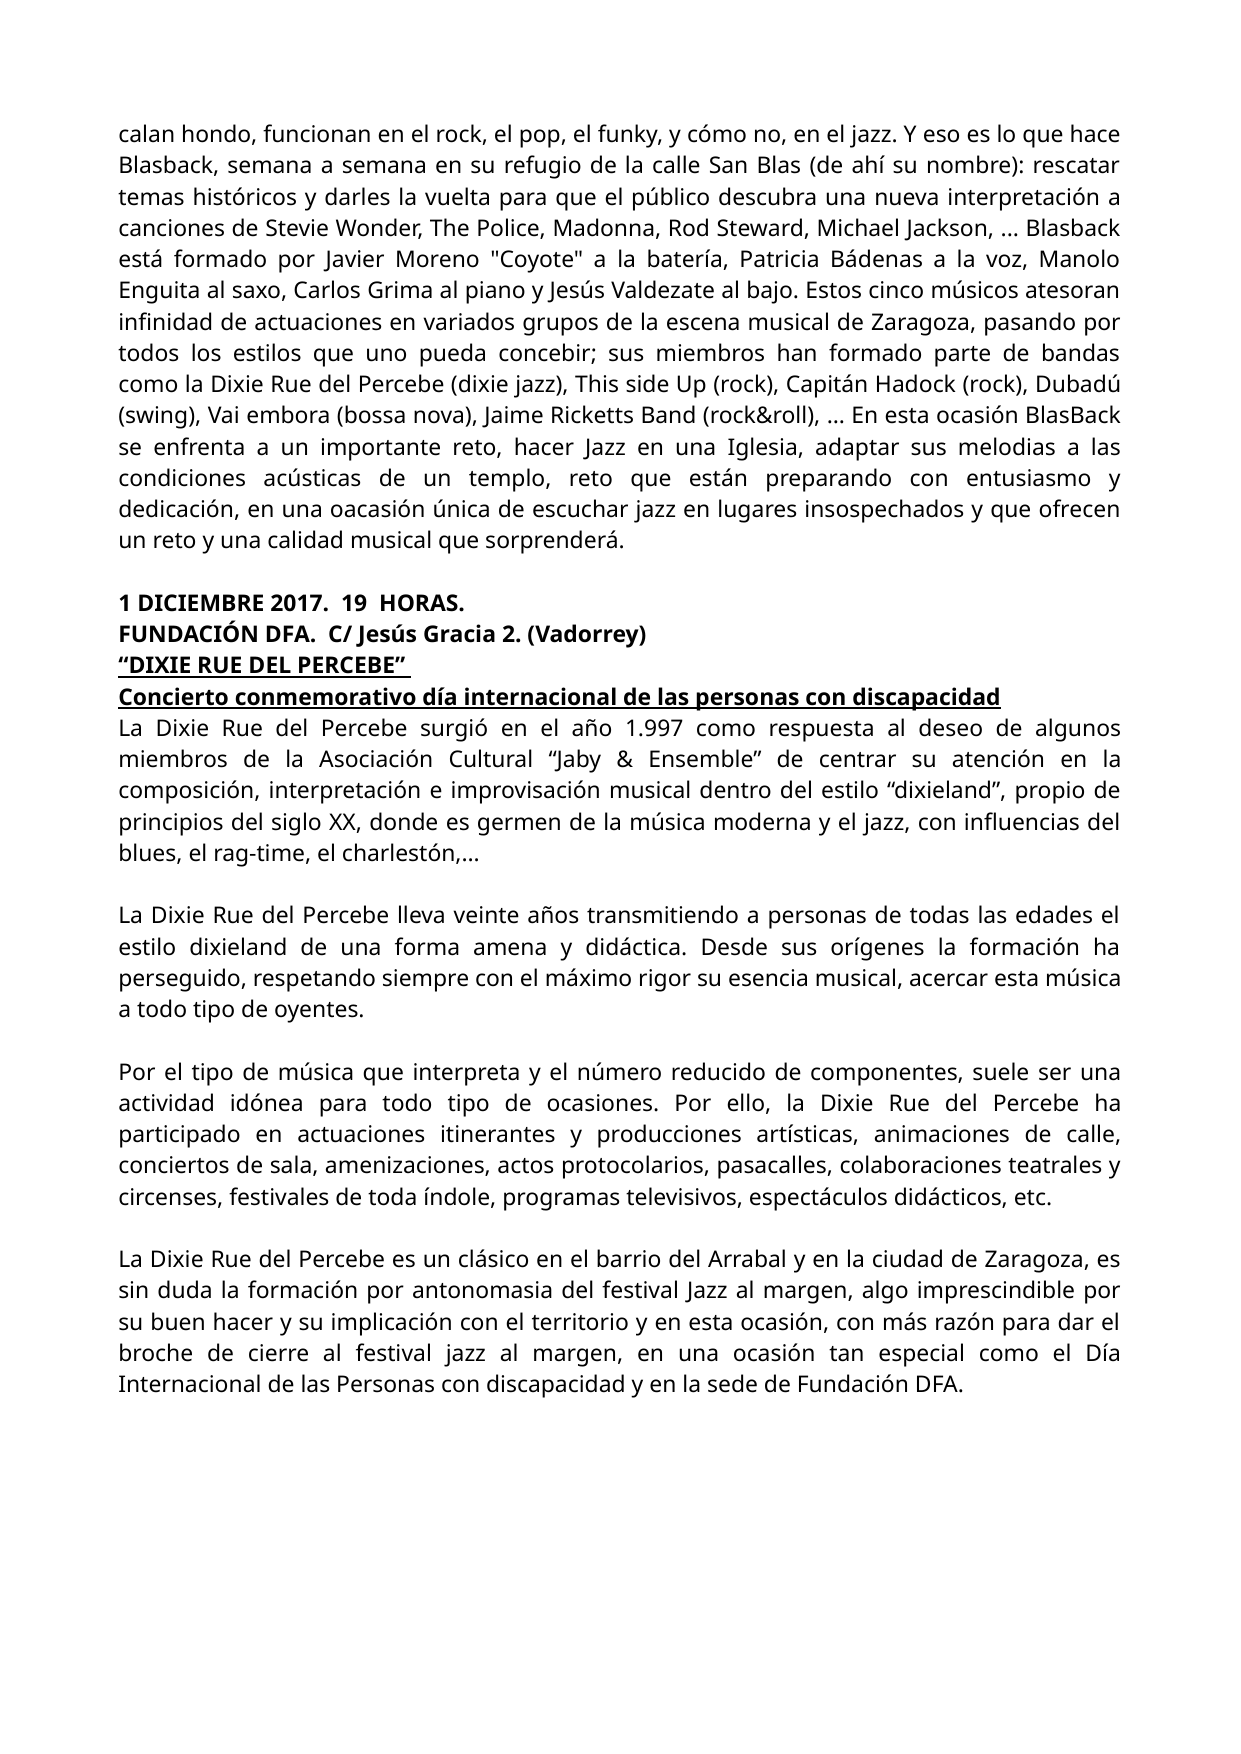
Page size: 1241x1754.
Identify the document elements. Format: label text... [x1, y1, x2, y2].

text La Dixie Rue del Percebe lleva veinte años transmitiendo a personas de todas las edades el estilo dixieland de una forma amena y didáctica. Desde sus orígenes la formación ha perseguido, respetando siempre con el máximo rigor su esencia musical, acercar esta música a todo tipo de oyentes. [118, 899, 1122, 1024]
text calan hondo, funcionan en el rock, el pop, el funky, y cómo no, en el jazz. Y eso es lo que hace Blasback, semana a semana en su refugio de la calle San Blas (de ahí su nombre): rescatar temas históricos y darles la vuelta para que el público descubra una nueva interpretación a canciones de Stevie Wonder, The Police, Madonna, Rod Steward, Michael Jackson, ... Blasback está formado por Javier Moreno "Coyote" a la batería, Patricia Bádenas a la voz, Manolo Enguita al saxo, Carlos Grima al piano y Jesús Valdezate al bajo. Estos cinco músicos atesoran infinidad de actuaciones en variados grupos de la escena musical de Zaragoza, pasando por todos los estilos que uno pueda concebir; sus miembros han formado parte de bandas como la Dixie Rue del Percebe (dixie jazz), This side Up (rock), Capitán Hadock (rock), Dubadú (swing), Vai embora (bossa nova), Jaime Ricketts Band (rock&roll), … En esta ocasión BlasBack se enfrenta a un importante reto, hacer Jazz en una Iglesia, adaptar sus melodias a las condiciones acústicas de un templo, reto que están preparando con entusiasmo y dedicación, en una oacasión única de escuchar jazz en lugares insospechados y que ofrecen un reto y una calidad musical que sorprenderá. [118, 118, 1122, 556]
text FUNDACIÓN DFA. C/ Jesús Gracia 2. (Vadorrey) [118, 618, 1122, 649]
text La Dixie Rue del Percebe es un clásico en el barrio del Arrabal y en la ciudad de Zaragoza, es sin duda la formación por antonomasia del festival Jazz al margen, algo imprescindible por su buen hacer y su implicación con el territorio y en esta ocasión, con más razón para dar el broche de cierre al festival jazz al margen, en una ocasión tan especial como el Día Internacional de las Personas con discapacidad y en la sede de Fundación DFA. [118, 1243, 1122, 1399]
text “DIXIE RUE DEL PERCEBE” [118, 649, 1122, 681]
text Por el tipo de música que interpreta y el número reducido de componentes, suele ser una actividad idónea para todo tipo de ocasiones. Por ello, la Dixie Rue del Percebe ha participado en actuaciones itinerantes y producciones artísticas, animaciones de calle, conciertos de sala, amenizaciones, actos protocolarios, pasacalles, colaboraciones teatrales y circenses, festivales de toda índole, programas televisivos, espectáculos didácticos, etc. [118, 1024, 1122, 1212]
text La Dixie Rue del Percebe surgió en el año 1.997 como respuesta al deseo de algunos miembros de la Asociación Cultural “Jaby & Ensemble” de centrar su atención en la composición, interpretación e improvisación musical dentro del estilo “dixieland”, propio de principios del siglo XX, donde es germen de la música moderna y el jazz, con influencias del blues, el rag-time, el charlestón,… [118, 712, 1122, 868]
text 1 DICIEMBRE 2017. 19 HORAS. [118, 587, 1122, 618]
text Concierto conmemorativo día internacional de las personas con discapacidad [118, 681, 1122, 712]
